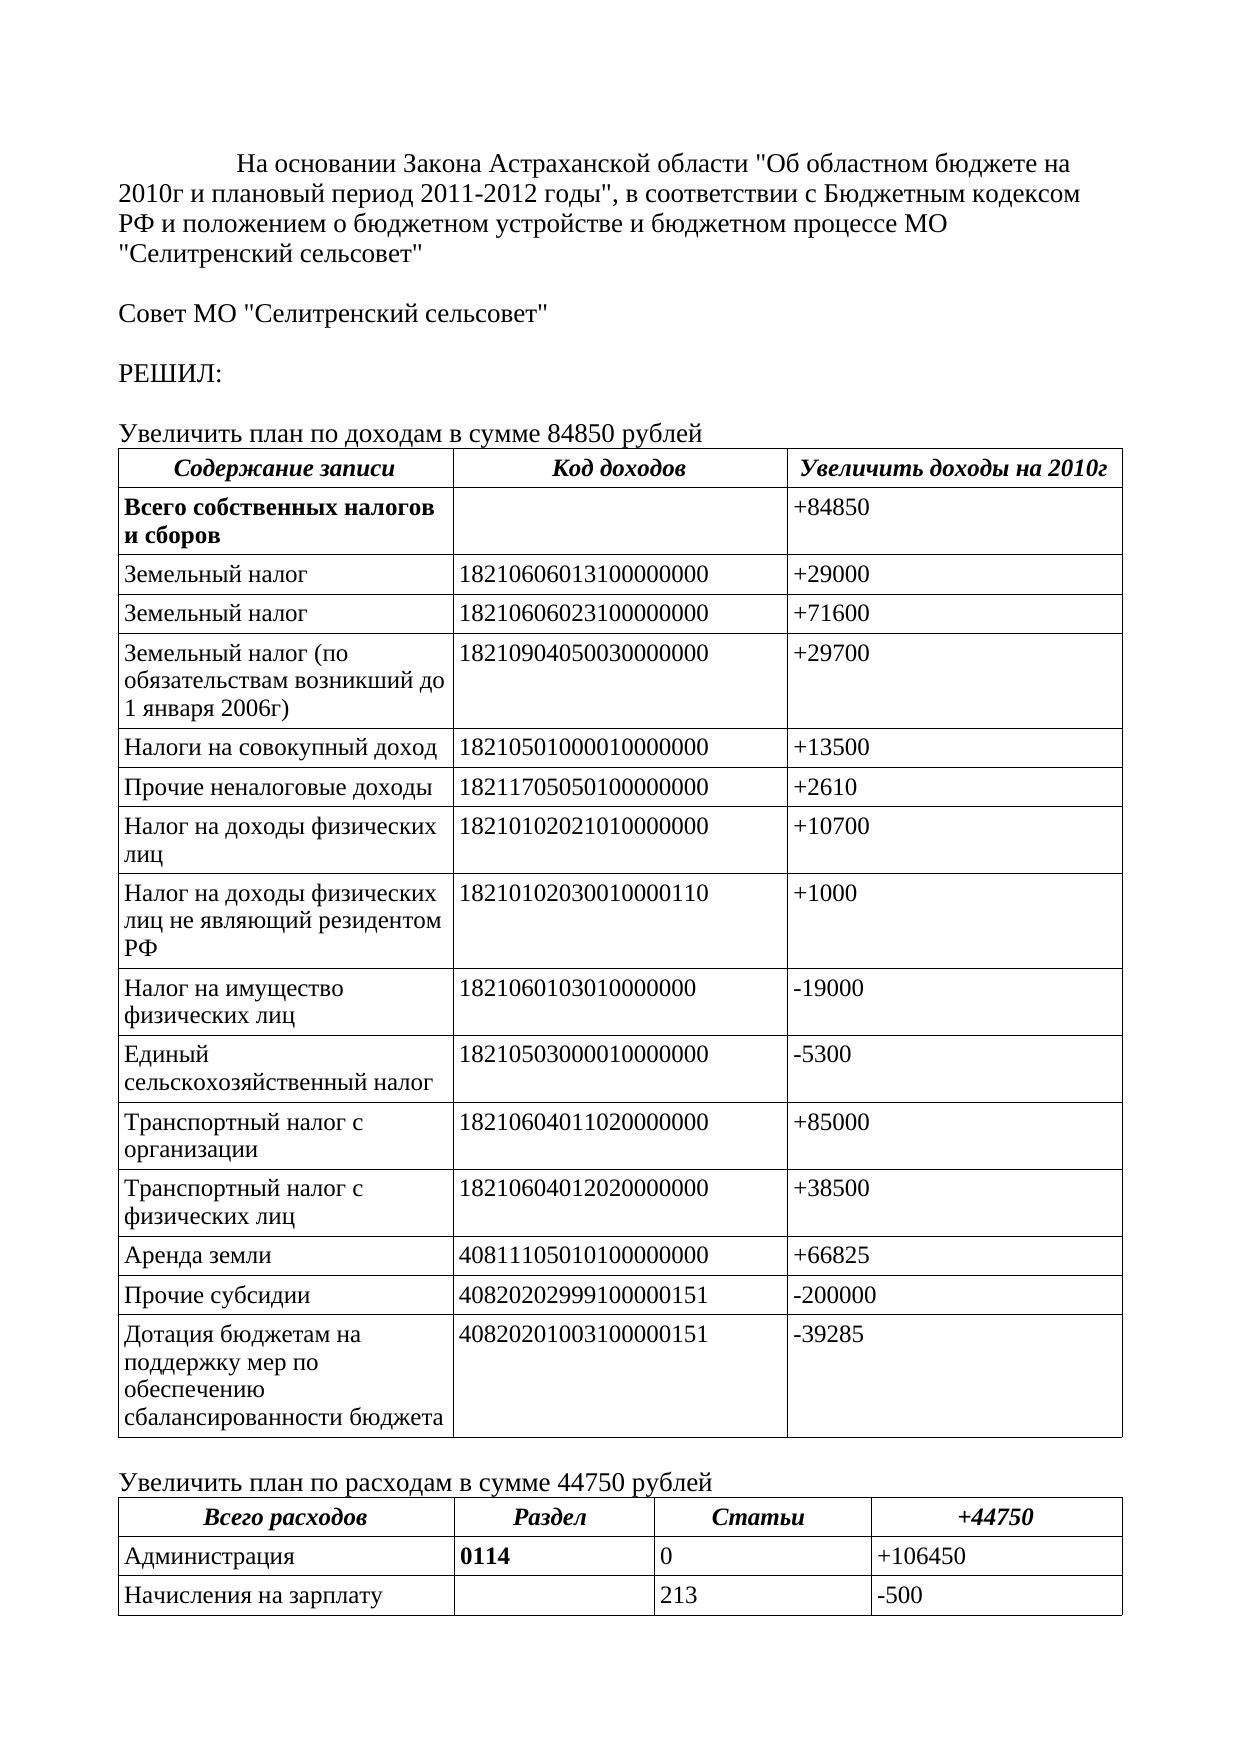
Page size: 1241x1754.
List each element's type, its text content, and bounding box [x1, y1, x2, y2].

table_cell Налоги на совокупный доход [119, 729, 453, 767]
table_header Код доходов [454, 449, 787, 487]
table_cell Администрация [119, 1537, 454, 1575]
table_cell 18210102021010000000 [454, 807, 787, 873]
table_cell -5300 [788, 1036, 1122, 1102]
table_cell 18210604012020000000 [454, 1170, 787, 1236]
table_header Содержание записи [119, 449, 453, 487]
table_cell -39285 [788, 1315, 1122, 1437]
text Увеличить план по доходам в сумме 84850 рублей [118, 418, 1122, 448]
table_cell -19000 [788, 969, 1122, 1035]
table_header Всего расходов [119, 1498, 454, 1536]
table_cell Налог на имущество физических лиц [119, 969, 453, 1035]
table_cell 18210102030010000110 [454, 874, 787, 968]
table_cell 18210503000010000000 [454, 1036, 787, 1102]
table_cell 18210501000010000000 [454, 729, 787, 767]
table_cell -200000 [788, 1276, 1122, 1314]
table_cell +84850 [788, 488, 1122, 554]
table_cell Дотация бюджетам на поддержку мер по обеспечению сбалансированности бюджета [119, 1315, 453, 1437]
table_cell +1000 [788, 874, 1122, 968]
table_header Статьи [655, 1498, 871, 1536]
table_cell +13500 [788, 729, 1122, 767]
table_cell 18210606013100000000 [454, 555, 787, 594]
table_cell +38500 [788, 1170, 1122, 1236]
table_cell Транспортный налог с физических лиц [119, 1170, 453, 1236]
table_cell +2610 [788, 768, 1122, 806]
table_cell Начисления на зарплату [119, 1576, 454, 1615]
table_cell 1821060103010000000 [454, 969, 787, 1035]
table_cell 0 [655, 1537, 871, 1575]
table_cell Земельный налог [119, 595, 453, 633]
table_cell [454, 488, 787, 554]
table_cell 0114 [455, 1537, 654, 1575]
table_cell +10700 [788, 807, 1122, 873]
table_cell Налог на доходы физических лиц не являющий резидентом РФ [119, 874, 453, 968]
table_cell 40820201003100000151 [454, 1315, 787, 1437]
table_cell 18211705050100000000 [454, 768, 787, 806]
table_cell Прочие неналоговые доходы [119, 768, 453, 806]
text Совет МО "Селитренский сельсовет" [118, 298, 1122, 328]
table_cell Транспортный налог с организации [119, 1103, 453, 1169]
table_cell [455, 1576, 654, 1615]
table_header Увеличить доходы на 2010г [788, 449, 1122, 487]
table_cell +29700 [788, 634, 1122, 728]
text На основании Закона Астраханской области "Об областном бюджете на 2010г и плановый период 2011-2012 годы", в соответствии с Бюджетным кодексом РФ и положением о бюджетном устройстве и бюджетном процессе МО "Селитренский сельсовет" [118, 148, 1122, 268]
table_cell Прочие субсидии [119, 1276, 453, 1314]
text РЕШИЛ: [118, 358, 1122, 388]
table_cell Всего собственных налогов и сборов [119, 488, 453, 554]
table_header Раздел [455, 1498, 654, 1536]
table_cell 18210606023100000000 [454, 595, 787, 633]
table_cell 213 [655, 1576, 871, 1615]
table_cell +85000 [788, 1103, 1122, 1169]
table_cell Земельный налог [119, 555, 453, 594]
table_cell Земельный налог (по обязательствам возникший до 1 января 2006г) [119, 634, 453, 728]
table_cell 40820202999100000151 [454, 1276, 787, 1314]
table_cell 18210604011020000000 [454, 1103, 787, 1169]
table_cell -500 [872, 1576, 1122, 1615]
table_cell +66825 [788, 1237, 1122, 1275]
table_cell +71600 [788, 595, 1122, 633]
text Увеличить план по расходам в сумме 44750 рублей [118, 1467, 1122, 1497]
table_cell Единый сельскохозяйственный налог [119, 1036, 453, 1102]
table_cell 40811105010100000000 [454, 1237, 787, 1275]
table_cell Налог на доходы физических лиц [119, 807, 453, 873]
table_cell +29000 [788, 555, 1122, 594]
table_cell Аренда земли [119, 1237, 453, 1275]
table_cell +106450 [872, 1537, 1122, 1575]
table_cell 18210904050030000000 [454, 634, 787, 728]
table_header +44750 [872, 1498, 1122, 1536]
